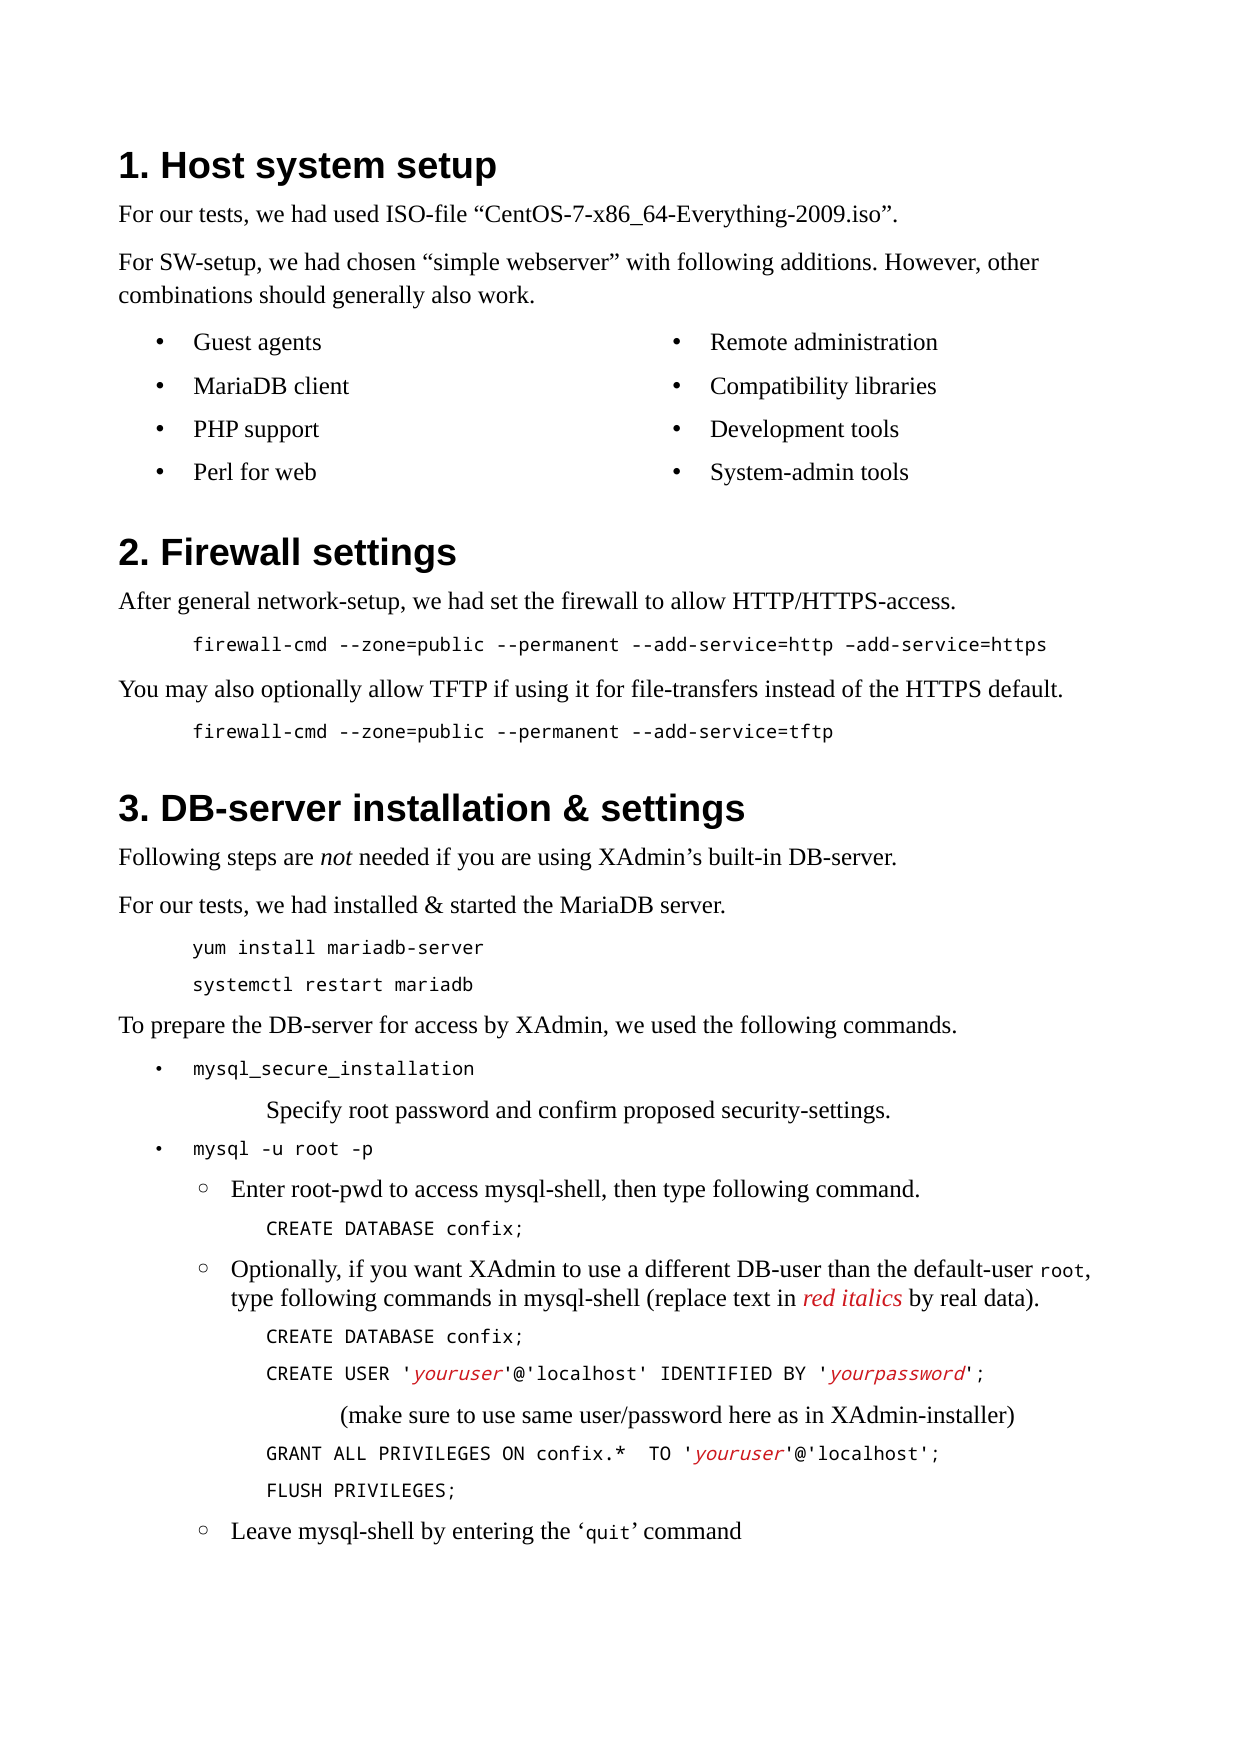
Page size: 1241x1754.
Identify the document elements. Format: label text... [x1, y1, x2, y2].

list Compatibility libraries [672, 371, 1122, 399]
subtitle 1. Host system setup [118, 143, 1122, 187]
text yum install mariadb-server [192, 937, 1122, 959]
text For our tests, we had used ISO-file “CentOS-7-x86_64-Everything-2009.iso”. [118, 199, 1122, 228]
list Development tools [672, 414, 1122, 443]
subtitle 3. DB-server installation & settings [118, 786, 1122, 830]
subtitle 2. Firewall settings [118, 530, 1122, 574]
text Specify root password and confirm proposed security-settings. [266, 1095, 1122, 1123]
text firewall-cmd --zone=public --permanent --add-service=http –add-service=https [192, 634, 1122, 656]
text firewall-cmd --zone=public --permanent --add-service=tftp [192, 721, 1122, 743]
list Perl for web [156, 457, 605, 486]
text systemctl restart mariadb [192, 974, 1122, 996]
text For SW-setup, we had chosen “simple webserver” with following additions. However, other combinations should generally also work. [118, 247, 1122, 309]
text CREATE USER 'youruser'@'localhost' IDENTIFIED BY 'yourpassword'; [266, 1363, 1122, 1385]
list Remote administration [672, 327, 1122, 356]
text After general network-setup, we had set the firewall to allow HTTP/HTTPS-access. [118, 586, 1122, 615]
list Leave mysql-shell by entering the ‘quit’ command [193, 1516, 1122, 1545]
text CREATE DATABASE confix; [266, 1218, 1122, 1240]
list Guest agents [156, 327, 605, 356]
text To prepare the DB-server for access by XAdmin, we used the following commands. [118, 1011, 1122, 1039]
text Following steps are not needed if you are using XAdmin’s built-in DB-server. [118, 842, 1122, 871]
list System-admin tools [672, 457, 1122, 486]
list Enter root-pwd to access mysql-shell, then type following command. [193, 1174, 1122, 1203]
list mysql_secure_installation [156, 1058, 1122, 1080]
text GRANT ALL PRIVILEGES ON confix.* TO 'youruser'@'localhost'; [266, 1443, 1122, 1465]
text FLUSH PRIVILEGES; [266, 1479, 1122, 1502]
text (make sure to use same user/password here as in XAdmin-installer) [340, 1400, 1122, 1428]
text You may also optionally allow TFTP if using it for file-transfers instead of the HTTPS default. [118, 674, 1122, 702]
text For our tests, we had installed & started the MariaDB server. [118, 890, 1122, 918]
text CREATE DATABASE confix; [266, 1327, 1122, 1348]
list PHP support [156, 414, 605, 443]
list MariaDB client [156, 371, 605, 399]
list mysql -u root -p [156, 1138, 1122, 1160]
list Optionally, if you want XAdmin to use a different DB-user than the default-user root, type following commands in mysql-shell (replace text in red italics by real data). [193, 1254, 1122, 1312]
